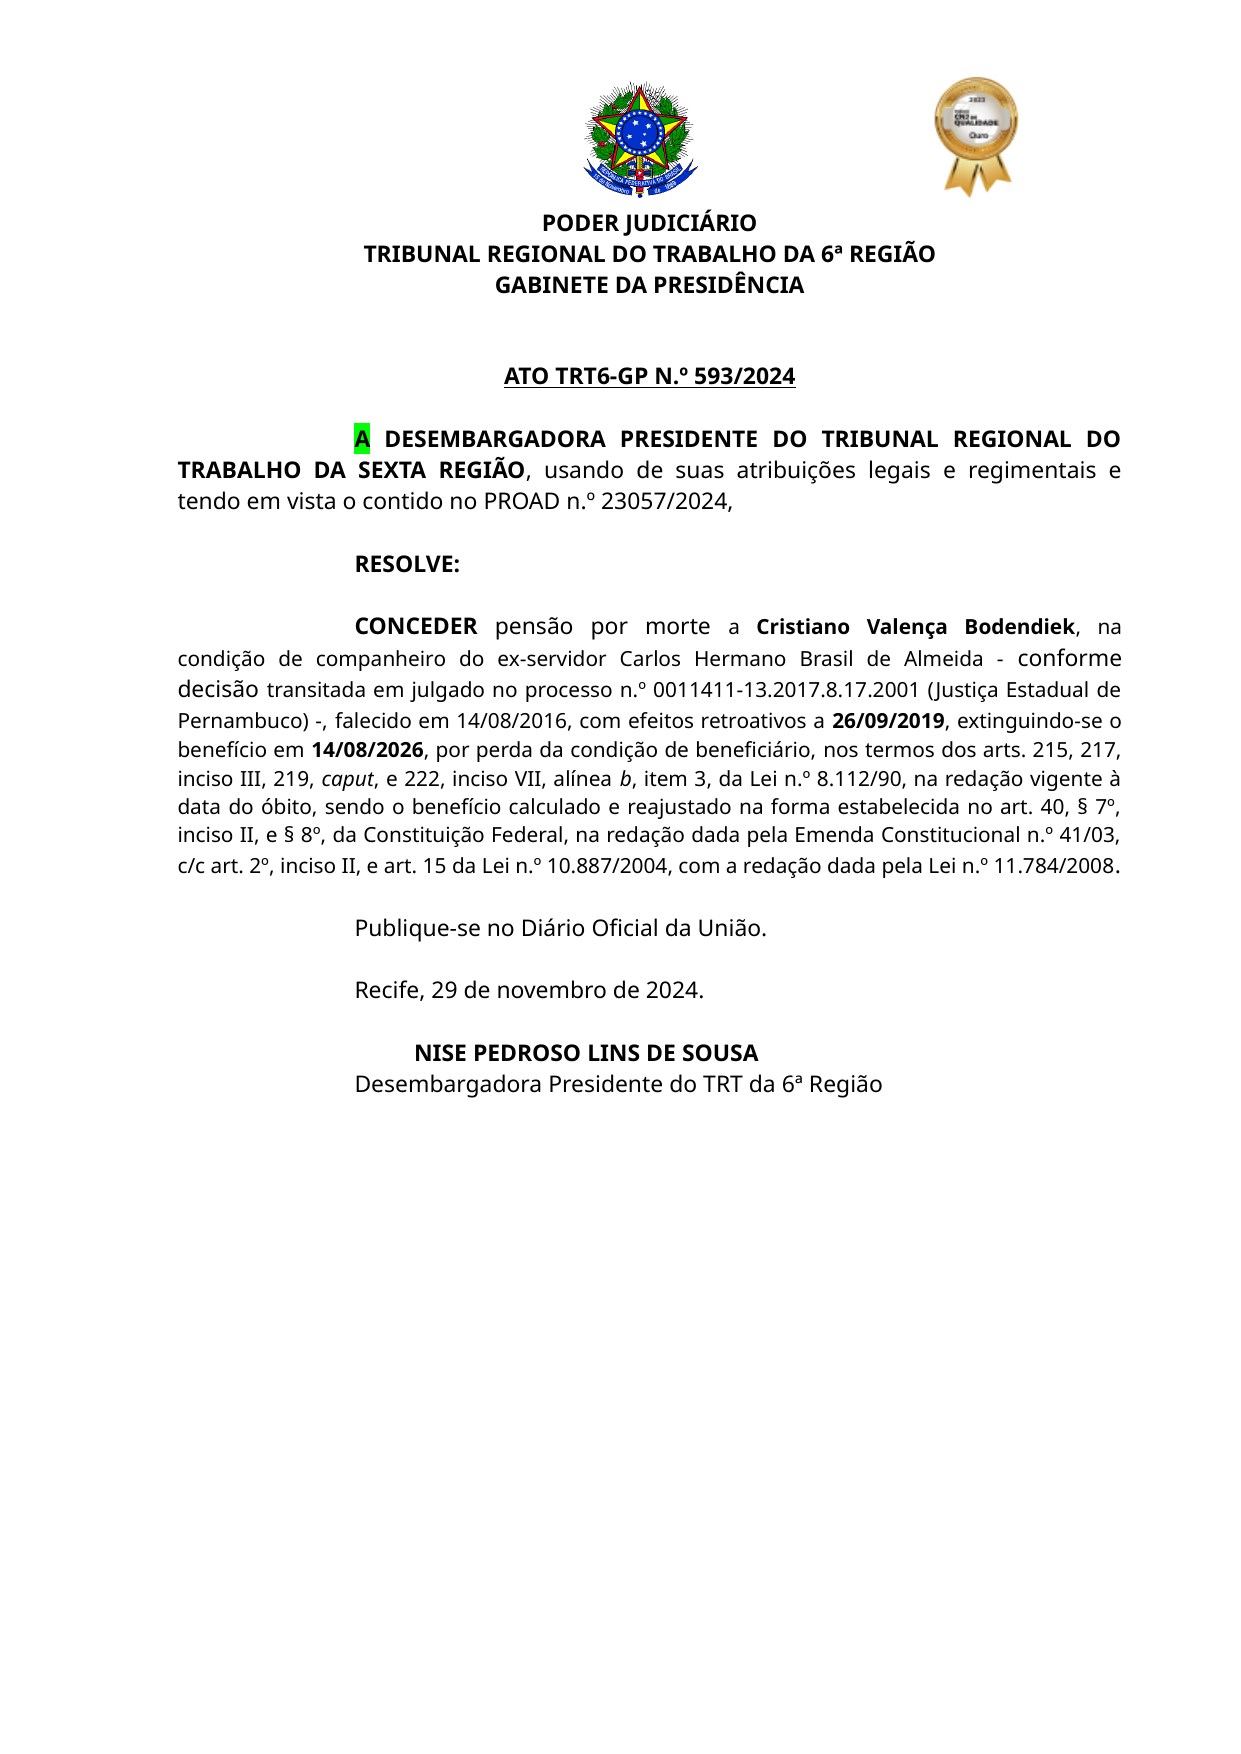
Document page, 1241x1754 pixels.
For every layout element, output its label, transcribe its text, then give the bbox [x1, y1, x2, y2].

text A DESEMBARGADORA PRESIDENTE DO TRIBUNAL REGIONAL DO TRABALHO DA SEXTA REGIÃO, usando de suas atribuições legais e regimentais e tendo em vista o contido no PROAD n.º 23057/2024, [177, 423, 1122, 516]
text NISE PEDROSO LINS DE SOUSA [354, 1036, 1122, 1068]
text RESOLVE: [177, 548, 1122, 579]
text Publique-se no Diário Oficial da União. [177, 911, 1122, 943]
text ATO TRT6-GP N.º 593/2024 [177, 360, 1122, 391]
picture [933, 75, 1020, 200]
text Desembargadora Presidente do TRT da 6ª Região [354, 1068, 1122, 1099]
picture [577, 78, 701, 200]
text CONCEDER pensão por morte a Cristiano Valença Bodendiek, na condição de companheiro do ex-servidor Carlos Hermano Brasil de Almeida - conforme decisão transitada em julgado no processo n.º 0011411-13.2017.8.17.2001 (Justiça Estadual de Pernambuco) -, falecido em 14/08/2016, com efeitos retroativos a 26/09/2019, extinguindo-se o benefício em 14/08/2026, por perda da condição de beneficiário, nos termos dos arts. 215, 217, inciso III, 219, caput, e 222, inciso VII, alínea b, item 3, da Lei n.º 8.112/90, na redação vigente à data do óbito, sendo o benefício calculado e reajustado na forma estabelecida no art. 40, § 7º, inciso II, e § 8º, da Constituição Federal, na redação dada pela Emenda Constitucional n.º 41/03, c/c art. 2º, inciso II, e art. 15 da Lei n.º 10.887/2004, com a redação dada pela Lei n.º 11.784/2008. [177, 610, 1122, 880]
text Recife, 29 de novembro de 2024. [354, 974, 1122, 1005]
